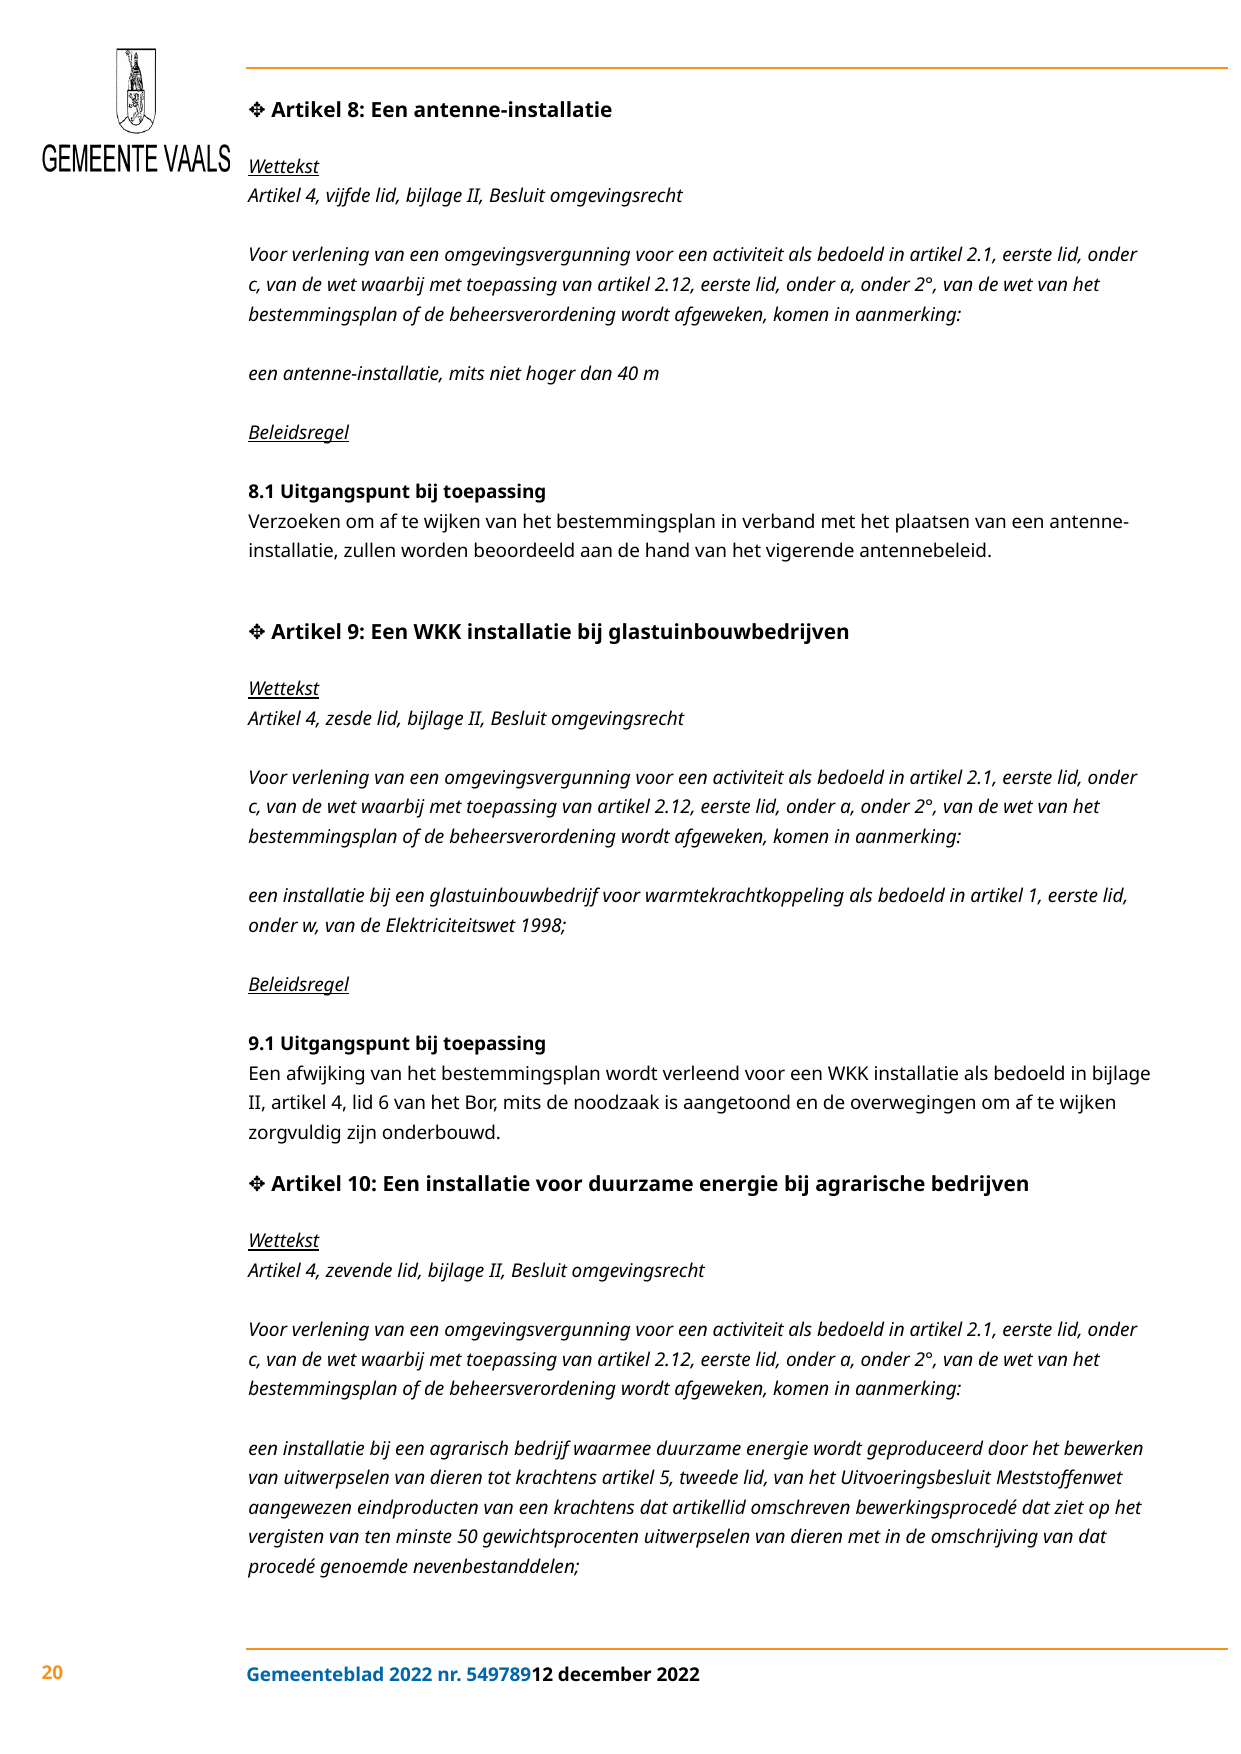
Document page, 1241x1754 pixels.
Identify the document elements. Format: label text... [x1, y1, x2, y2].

text ✥ Artikel 10: Een installatie voor duurzame energie bij agrarische bedrijven [248, 1169, 1152, 1198]
text Wettekst [248, 153, 1152, 178]
text Artikel 4, zevende lid, bijlage II, Besluit omgevingsrecht [248, 1257, 1152, 1283]
text een installatie bij een glastuinbouwbedrijf voor warmtekrachtkoppeling als bedoeld in artikel 1, eerste lid, onder w, van de Elektriciteitswet 1998; [248, 882, 1152, 938]
text Voor verlening van een omgevingsvergunning voor een activiteit als bedoeld in artikel 2.1, eerste lid, onder c, van de wet waarbij met toepassing van artikel 2.12, eerste lid, onder a, onder 2°, van de wet van het bestemmingsplan of de beheersverordening wordt afgeweken, komen in aanmerking: [248, 242, 1152, 326]
text Voor verlening van een omgevingsvergunning voor een activiteit als bedoeld in artikel 2.1, eerste lid, onder c, van de wet waarbij met toepassing van artikel 2.12, eerste lid, onder a, onder 2°, van de wet van het bestemmingsplan of de beheersverordening wordt afgeweken, komen in aanmerking: [248, 764, 1152, 849]
text 9.1 Uitgangspunt bij toepassing [248, 1030, 1152, 1056]
text Beleidsregel [248, 419, 1152, 445]
picture [41, 47, 231, 172]
text Wettekst [248, 675, 1152, 701]
text Beleidsregel [248, 971, 1152, 997]
text 8.1 Uitgangspunt bij toepassing [248, 478, 1152, 504]
text ✥ Artikel 8: Een antenne-installatie [248, 95, 1152, 123]
text Verzoeken om af te wijken van het bestemmingsplan in verband met het plaatsen van een antenne-installatie, zullen worden beoordeeld aan de hand van het vigerende antennebeleid. [248, 508, 1152, 563]
text ✥ Artikel 9: Een WKK installatie bij glastuinbouwbedrijven [248, 617, 1152, 646]
text een antenne-installatie, mits niet hoger dan 40 m [248, 360, 1152, 386]
text Artikel 4, zesde lid, bijlage II, Besluit omgevingsrecht [248, 705, 1152, 731]
text Voor verlening van een omgevingsvergunning voor een activiteit als bedoeld in artikel 2.1, eerste lid, onder c, van de wet waarbij met toepassing van artikel 2.12, eerste lid, onder a, onder 2°, van de wet van het bestemmingsplan of de beheersverordening wordt afgeweken, komen in aanmerking: [248, 1316, 1152, 1401]
text Wettekst [248, 1228, 1152, 1253]
text een installatie bij een agrarisch bedrijf waarmee duurzame energie wordt geproduceerd door het bewerken van uitwerpselen van dieren tot krachtens artikel 5, tweede lid, van het Uitvoeringsbesluit Meststoffenwet aangewezen eindproducten van een krachtens dat artikellid omschreven bewerkingsprocedé dat ziet op het vergisten van ten minste 50 gewichtsprocenten uitwerpselen van dieren met in de omschrijving van dat procedé genoemde nevenbestanddelen; [248, 1435, 1152, 1579]
text Artikel 4, vijfde lid, bijlage II, Besluit omgevingsrecht [248, 182, 1152, 208]
text Een afwijking van het bestemmingsplan wordt verleend voor een WKK installatie als bedoeld in bijlage II, artikel 4, lid 6 van het Bor, mits de noodzaak is aangetoond en de overwegingen om af te wijken zorgvuldig zijn onderbouwd. [248, 1060, 1152, 1145]
